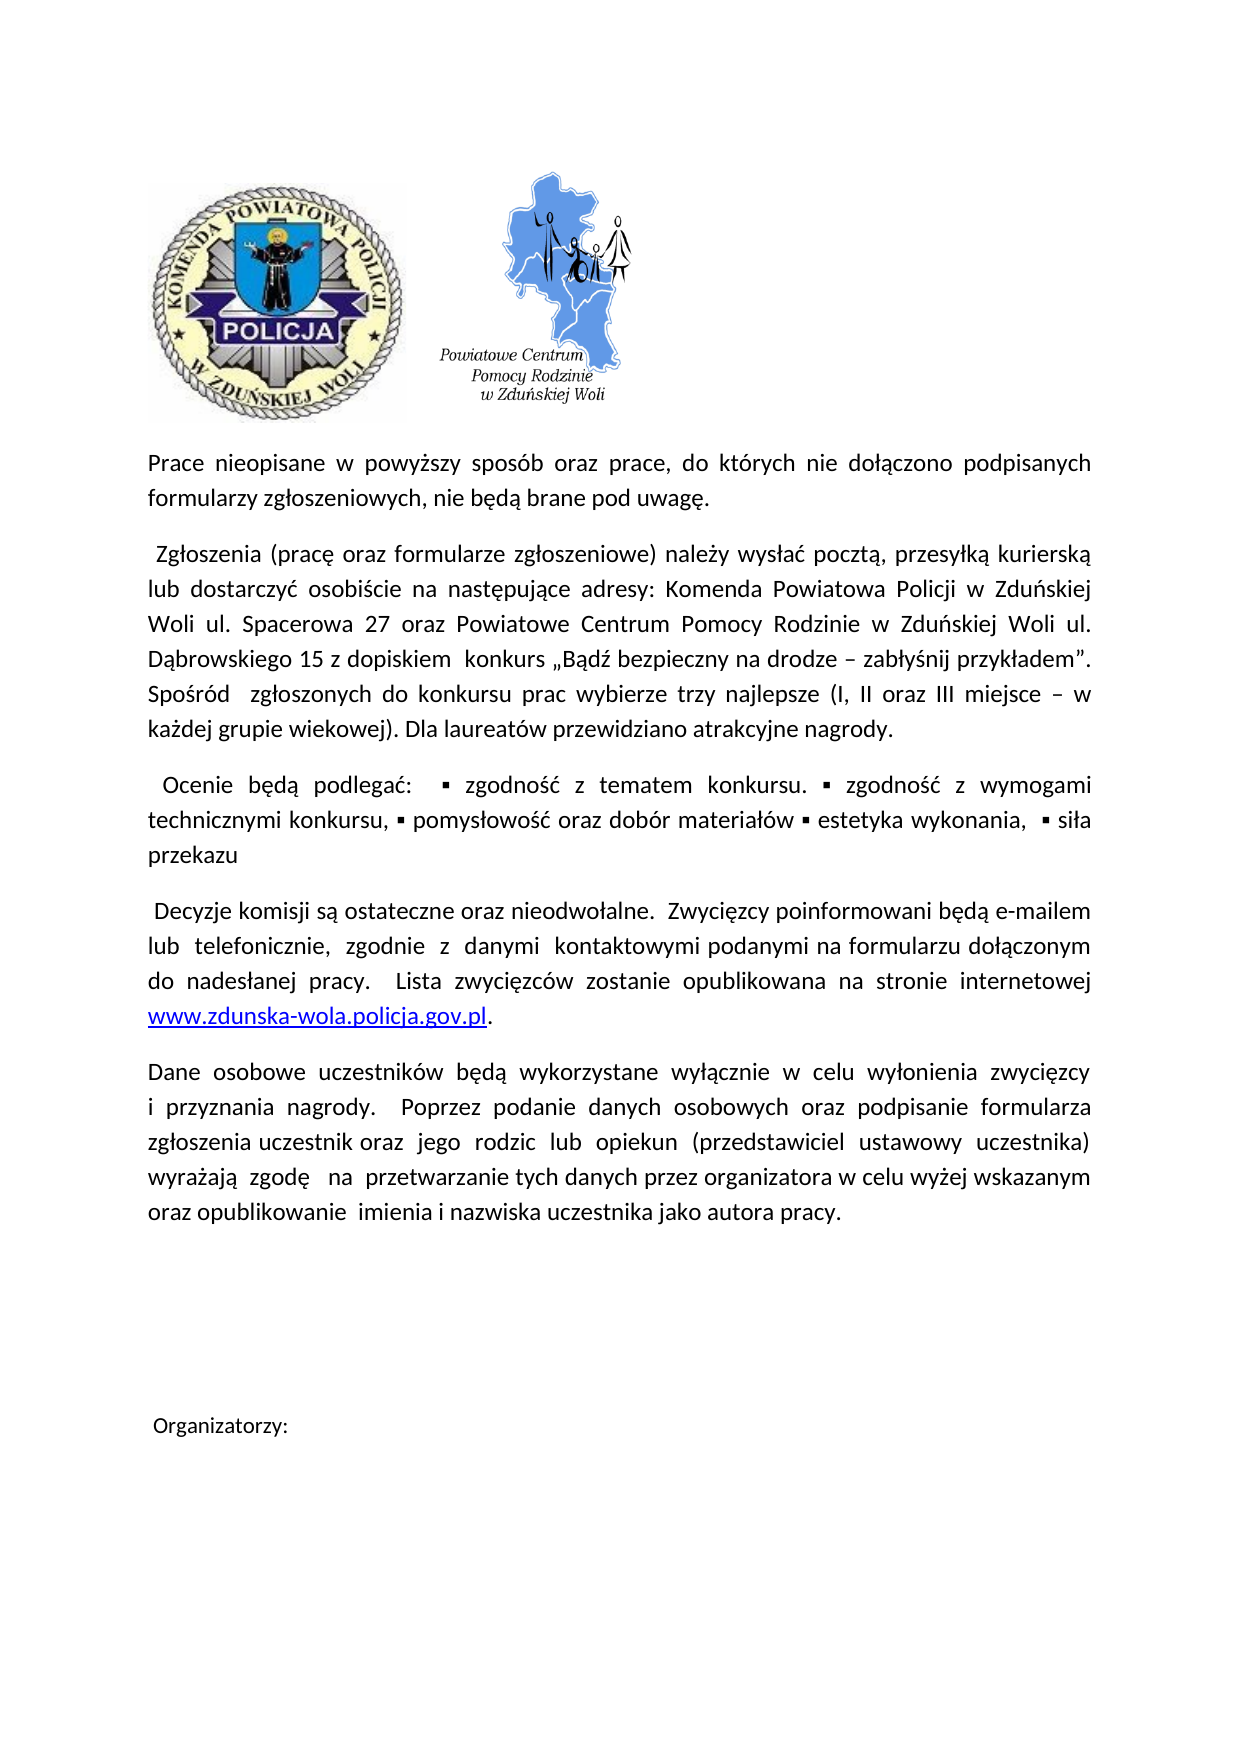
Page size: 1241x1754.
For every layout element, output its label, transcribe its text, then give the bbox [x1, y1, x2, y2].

text Zgłoszenia (pracę oraz formularze zgłoszeniowe) należy wysłać pocztą, przesyłką kurierską lub dostarczyć osobiście na następujące adresy: Komenda Powiatowa Policji w Zduńskiej Woli ul. Spacerowa 27 oraz Powiatowe Centrum Pomocy Rodzinie w Zduńskiej Woli ul. Dąbrowskiego 15 z dopiskiem konkurs „Bądź bezpieczny na drodze – zabłyśnij przykładem”. Spośród zgłoszonych do konkursu prac wybierze trzy najlepsze (I, II oraz III miejsce – w każdej grupie wiekowej). Dla laureatów przewidziano atrakcyjne nagrody. [148, 538, 1093, 744]
text Ocenie będą podlegać: ▪ zgodność z tematem konkursu. ▪ zgodność z wymogami technicznymi konkursu, ▪ pomysłowość oraz dobór materiałów ▪ estetyka wykonania, ▪ siła przekazu [148, 769, 1093, 870]
picture [147, 147, 703, 423]
text Decyzje komisji są ostateczne oraz nieodwołalne. Zwycięzcy poinformowani będą e-mailem lub telefonicznie, zgodnie z danymi kontaktowymi podanymi na formularzu dołączonym do nadesłanej pracy. Lista zwycięzców zostanie opublikowana na stronie internetowej www.zdunska-wola.policja.gov.pl. [148, 895, 1093, 1031]
text Prace nieopisane w powyższy sposób oraz prace, do których nie dołączono podpisanych formularzy zgłoszeniowych, nie będą brane pod uwagę. [148, 448, 1093, 513]
text Organizatorzy: [148, 1411, 1093, 1439]
text Dane osobowe uczestników będą wykorzystane wyłącznie w celu wyłonienia zwycięzcy i przyznania nagrody. Poprzez podanie danych osobowych oraz podpisanie formularza zgłoszenia uczestnik oraz jego rodzic lub opiekun (przedstawiciel ustawowy uczestnika) wyrażają zgodę na przetwarzanie tych danych przez organizatora w celu wyżej wskazanym oraz opublikowanie imienia i nazwiska uczestnika jako autora pracy. [148, 1056, 1093, 1226]
